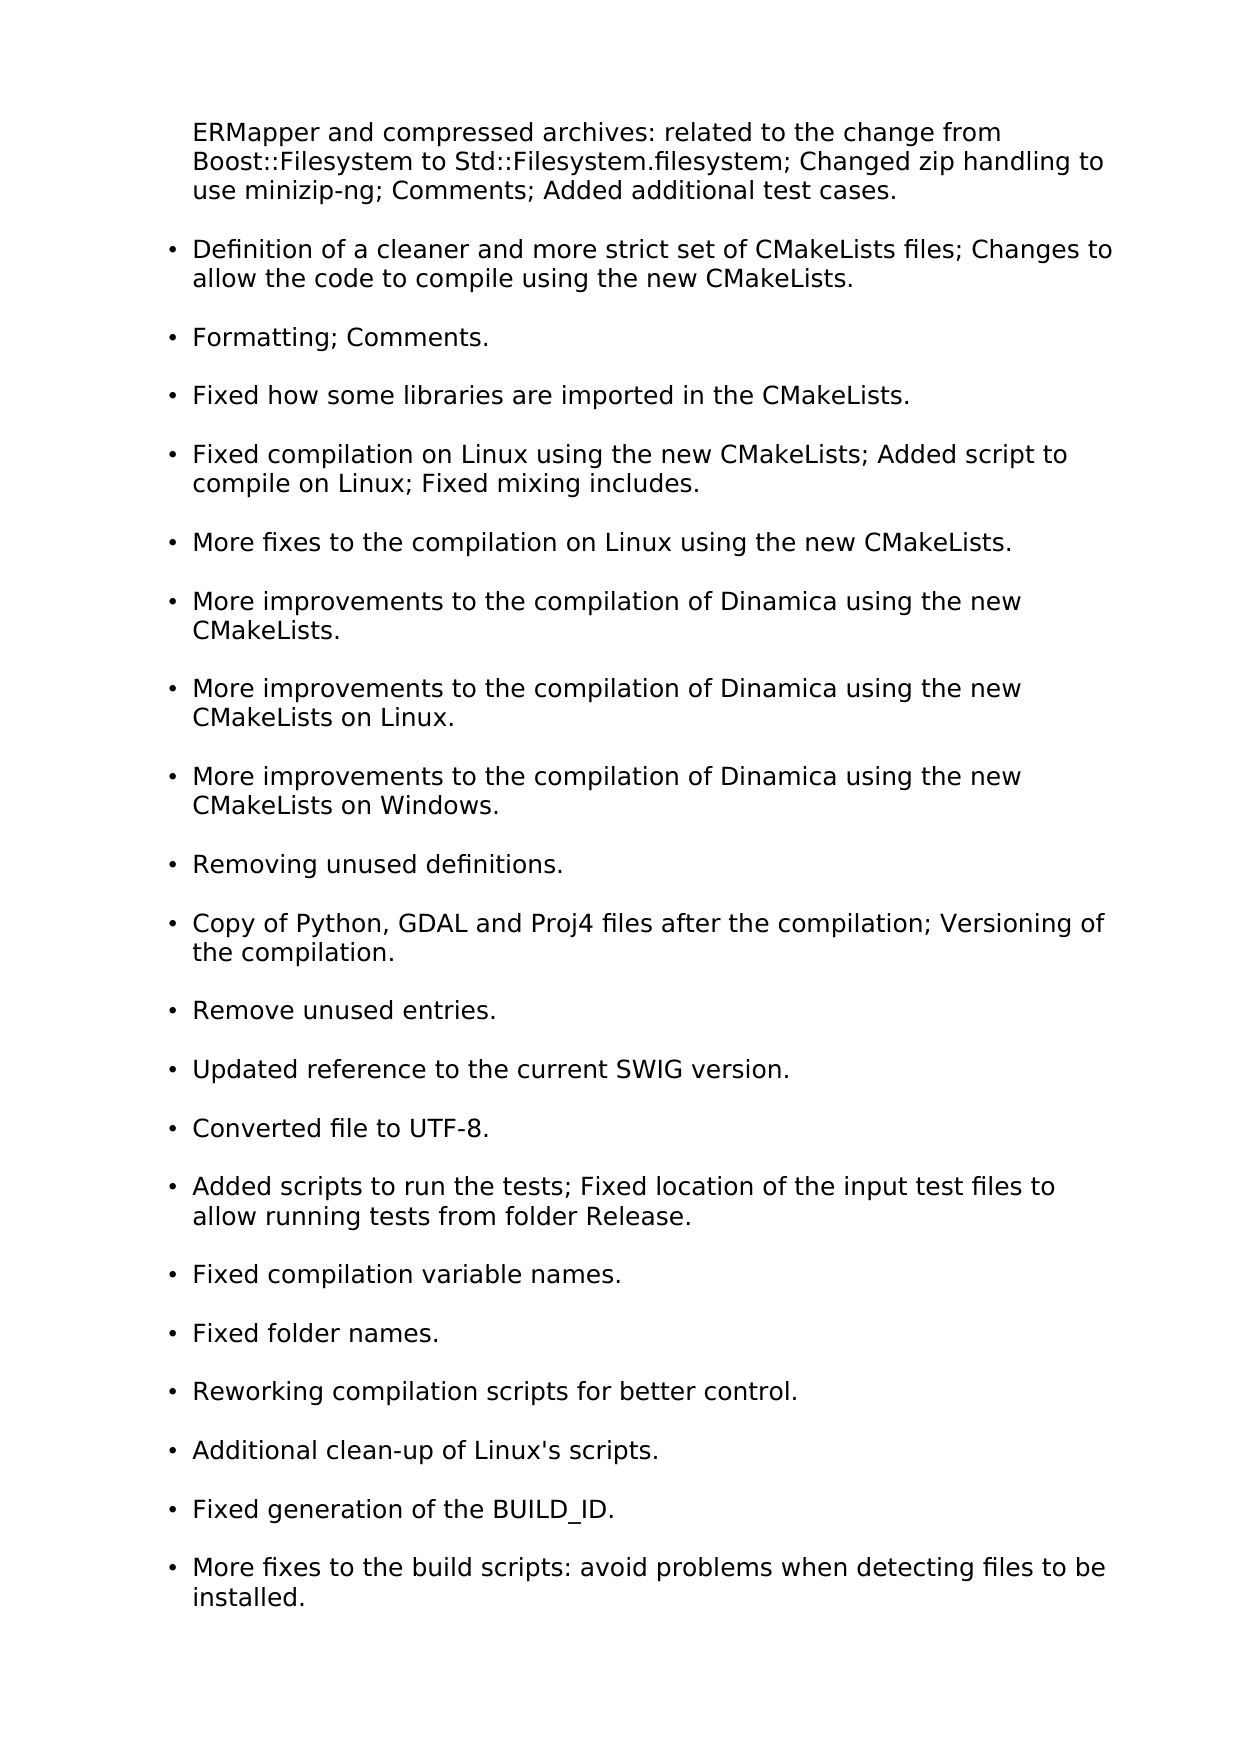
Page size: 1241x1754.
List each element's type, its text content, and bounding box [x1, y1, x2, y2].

list More improvements to the compilation of Dinamica using the new CMakeLists. [177, 587, 1122, 645]
list More improvements to the compilation of Dinamica using the new CMakeLists on Windows. [177, 762, 1122, 821]
list Fixed how some libraries are imported in the CMakeLists. [177, 382, 1122, 411]
list Converted file to UTF-8. [177, 1114, 1122, 1143]
list Updated reference to the current SWIG version. [177, 1055, 1122, 1084]
list More fixes to the compilation on Linux using the new CMakeLists. [177, 528, 1122, 557]
list Fixed compilation on Linux using the new CMakeLists; Added script to compile on Linux; Fixed mixing includes. [177, 440, 1122, 498]
list Fixed compilation variable names. [177, 1260, 1122, 1289]
list Fixed generation of the BUILD_ID. [177, 1495, 1122, 1524]
list Added scripts to run the tests; Fixed location of the input test files to allow running tests from folder Release. [177, 1172, 1122, 1231]
list More improvements to the compilation of Dinamica using the new CMakeLists on Linux. [177, 674, 1122, 733]
list ERMapper and compressed archives: related to the change from Boost::Filesystem to Std::Filesystem.filesystem; Changed zip handling to use minizip-ng; Comments; Added additional test cases. [177, 118, 1122, 206]
list Remove unused entries. [177, 997, 1122, 1026]
list Removing unused definitions. [177, 850, 1122, 879]
list Fixed folder names. [177, 1319, 1122, 1348]
list Copy of Python, GDAL and Proj4 files after the compilation; Versioning of the compilation. [177, 909, 1122, 967]
list Additional clean-up of Linux's scripts. [177, 1436, 1122, 1465]
list More fixes to the build scripts: avoid problems when detecting files to be installed. [177, 1553, 1122, 1612]
list Formatting; Comments. [177, 323, 1122, 352]
list Definition of a cleaner and more strict set of CMakeLists files; Changes to allow the code to compile using the new CMakeLists. [177, 235, 1122, 293]
list Reworking compilation scripts for better control. [177, 1378, 1122, 1407]
